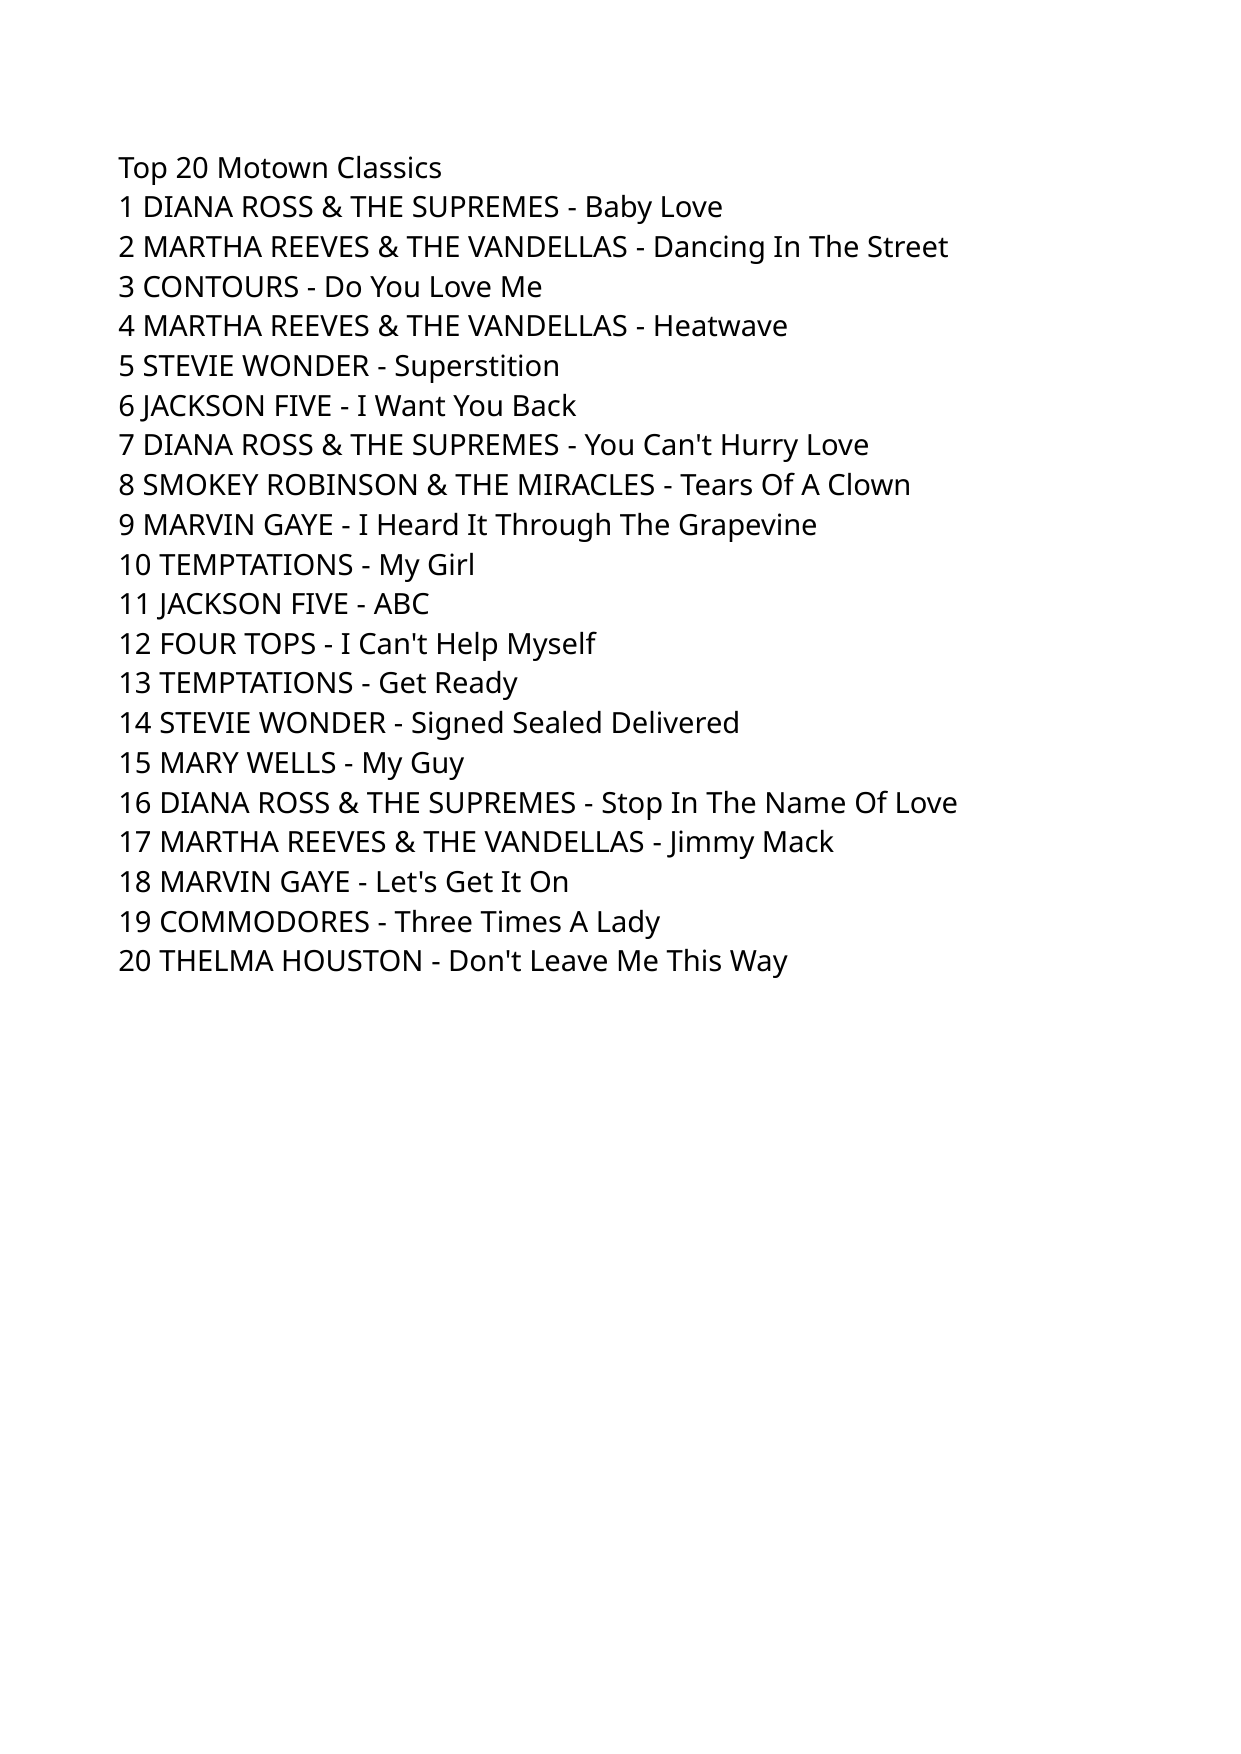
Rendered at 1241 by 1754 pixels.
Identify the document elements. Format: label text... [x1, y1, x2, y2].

table_header Top 20 Motown Classics [115, 147, 1034, 187]
table_cell 16 DIANA ROSS & THE SUPREMES - Stop In The Name Of Love [115, 782, 1034, 822]
table_cell 15 MARY WELLS - My Guy [115, 742, 1034, 782]
table_cell 10 TEMPTATIONS - My Girl [115, 544, 1034, 583]
table_cell 20 THELMA HOUSTON - Don't Leave Me This Way [115, 941, 1034, 980]
table_cell 18 MARVIN GAYE - Let's Get It On [115, 861, 1034, 901]
table_cell 7 DIANA ROSS & THE SUPREMES - You Can't Hurry Love [115, 425, 1034, 464]
table_cell 13 TEMPTATIONS - Get Ready [115, 663, 1034, 702]
table_cell 9 MARVIN GAYE - I Heard It Through The Grapevine [115, 504, 1034, 544]
table_cell 2 MARTHA REEVES & THE VANDELLAS - Dancing In The Street [115, 226, 1034, 266]
table_cell 19 COMMODORES - Three Times A Lady [115, 901, 1034, 941]
table_cell 8 SMOKEY ROBINSON & THE MIRACLES - Tears Of A Clown [115, 464, 1034, 504]
table_cell 5 STEVIE WONDER - Superstition [115, 345, 1034, 385]
table_cell 3 CONTOURS - Do You Love Me [115, 266, 1034, 306]
table_cell 4 MARTHA REEVES & THE VANDELLAS - Heatwave [115, 306, 1034, 345]
table_cell 1 DIANA ROSS & THE SUPREMES - Baby Love [115, 187, 1034, 226]
table_cell [115, 980, 1034, 1014]
table_cell 12 FOUR TOPS - I Can't Help Myself [115, 623, 1034, 663]
table_cell 14 STEVIE WONDER - Signed Sealed Delivered [115, 703, 1034, 742]
table_cell 11 JACKSON FIVE - ABC [115, 584, 1034, 623]
table_cell 6 JACKSON FIVE - I Want You Back [115, 385, 1034, 425]
table_cell 17 MARTHA REEVES & THE VANDELLAS - Jimmy Mack [115, 822, 1034, 861]
